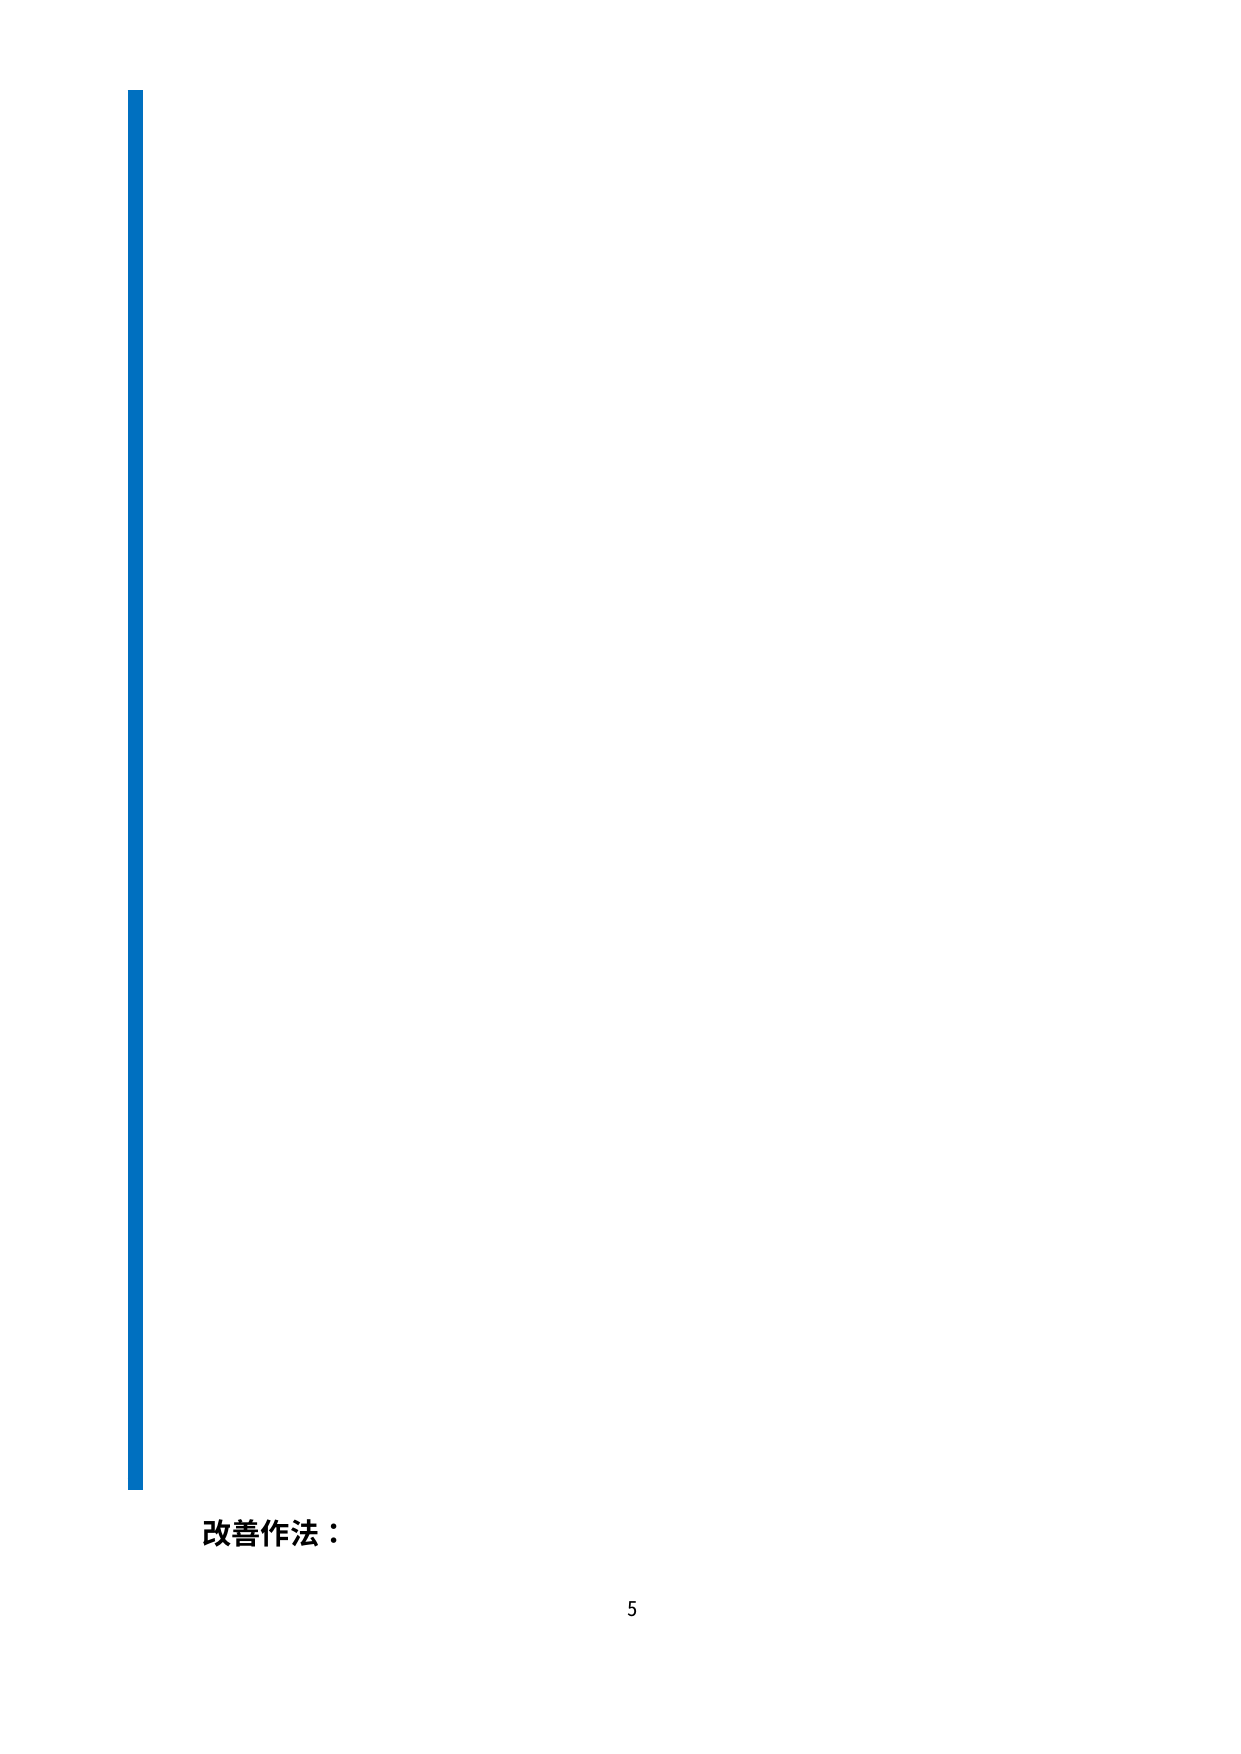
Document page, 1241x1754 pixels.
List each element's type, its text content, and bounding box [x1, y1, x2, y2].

text 改善作法： [202, 1490, 1078, 1553]
